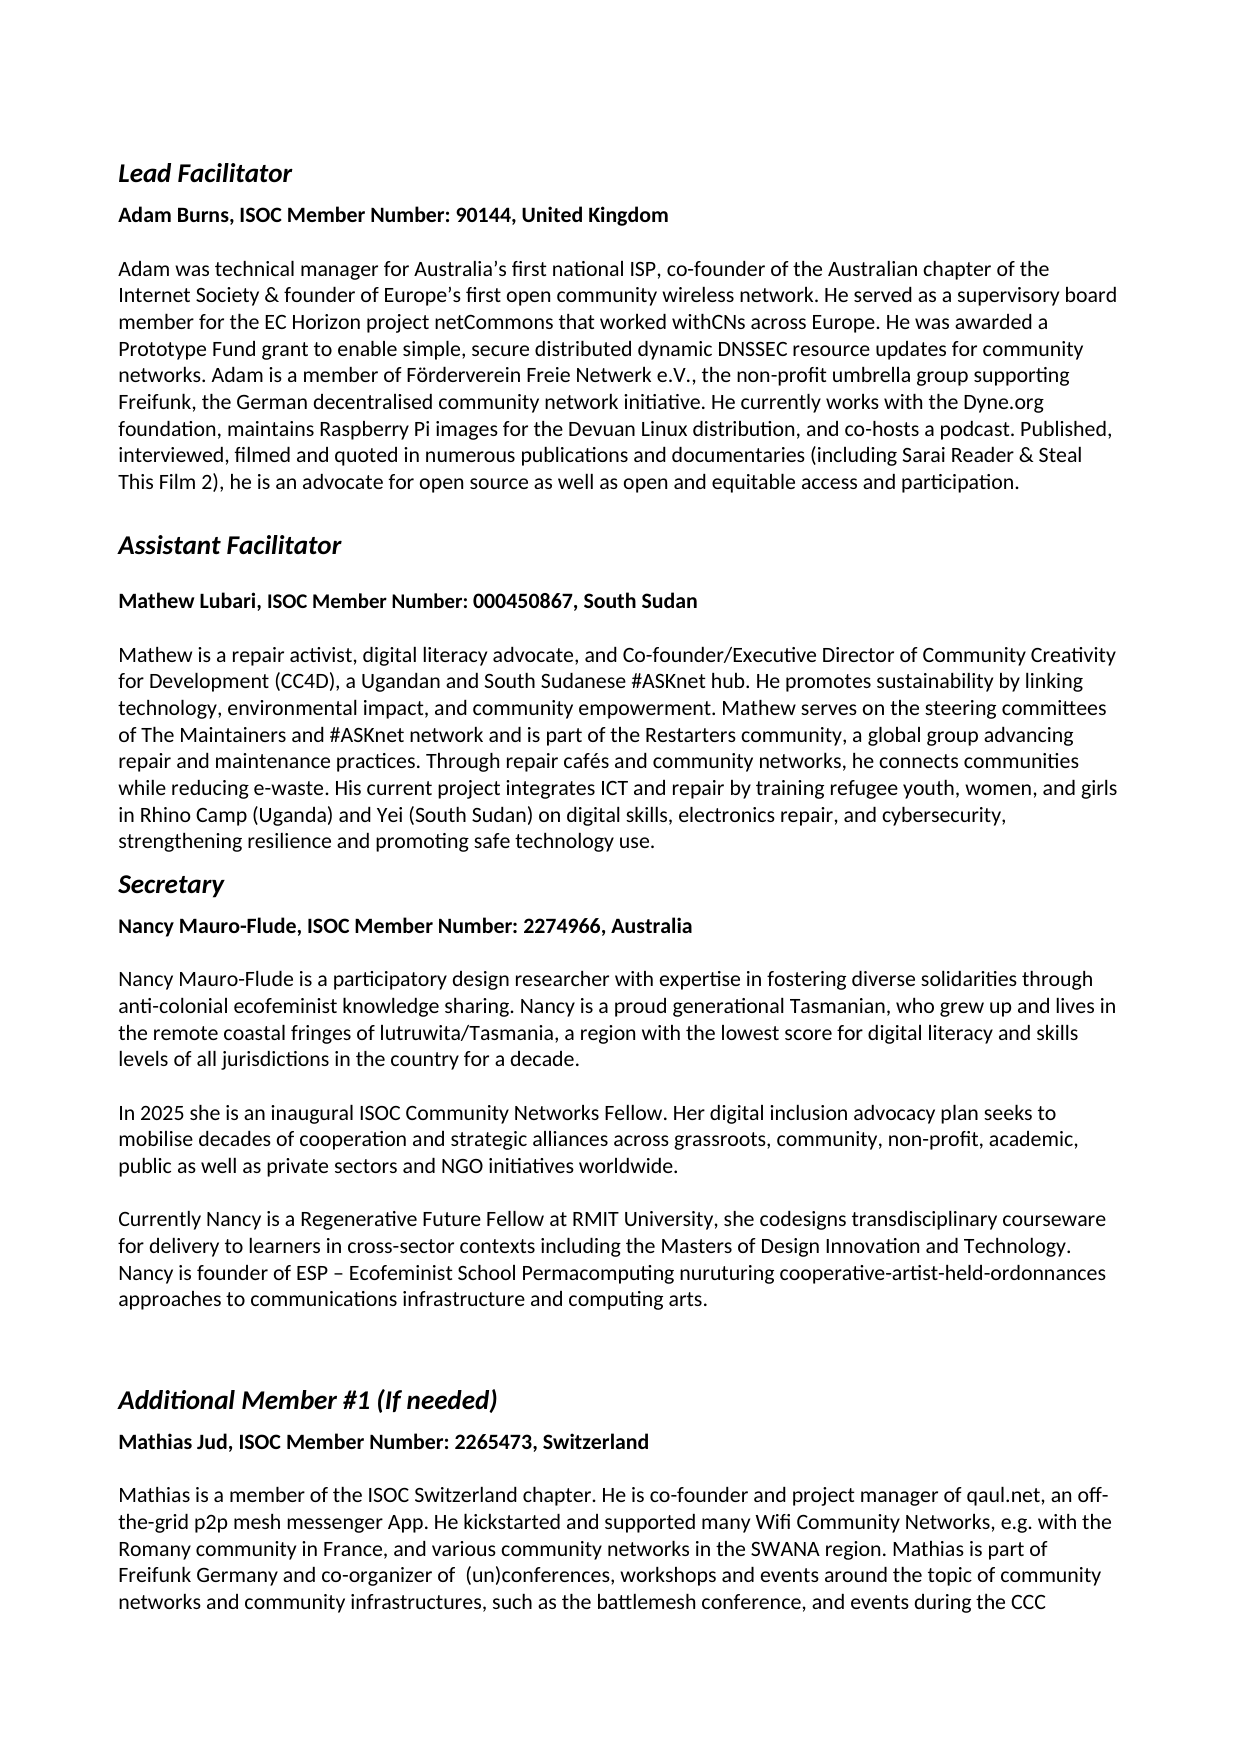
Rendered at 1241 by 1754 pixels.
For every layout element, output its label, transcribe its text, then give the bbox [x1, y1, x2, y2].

text Currently Nancy is a Regenerative Future Fellow at RMIT University, she codesigns transdisciplinary courseware for delivery to learners in cross-sector contexts including the Masters of Design Innovation and Technology. Nancy is founder of ESP – Ecofeminist School Permacomputing nuruturing cooperative-artist-held-ordonnances approaches to communications infrastructure and computing arts. [118, 1206, 1122, 1312]
text Mathew Lubari, ISOC Member Number: 000450867, South Sudan [118, 588, 1122, 614]
text Mathew is a repair activist, digital literacy advocate, and Co-founder/Executive Director of Community Creativity for Development (CC4D), a Ugandan and South Sudanese #ASKnet hub. He promotes sustainability by linking technology, environmental impact, and community empowerment. Mathew serves on the steering committees of The Maintainers and #ASKnet network and is part of the Restarters community, a global group advancing repair and maintenance practices. Through repair cafés and community networks, he connects communities while reducing e-waste. His current project integrates ICT and repair by training refugee youth, women, and girls in Rhino Camp (Uganda) and Yei (South Sudan) on digital skills, electronics repair, and cybersecurity, strengthening resilience and promoting safe technology use. [118, 641, 1122, 854]
text Adam Burns, ISOC Member Number: 90144, United Kingdom [118, 202, 1122, 228]
text Mathias Jud, ISOC Member Number: 2265473, Switzerland [118, 1428, 1122, 1455]
text Nancy Mauro-Flude is a participatory design researcher with expertise in fostering diverse solidarities through anti-colonial ecofeminist knowledge sharing. Nancy is a proud generational Tasmanian, who grew up and lives in the remote coastal fringes of lutruwita/Tasmania, a region with the lowest score for digital literacy and skills levels of all jurisdictions in the country for a decade. [118, 966, 1122, 1072]
text In 2025 she is an inaugural ISOC Community Networks Fellow. Her digital inclusion advocacy plan seeks to mobilise decades of cooperation and strategic alliances across grassroots, community, non-profit, academic, public as well as private sectors and NGO initiatives worldwide. [118, 1099, 1122, 1179]
subtitle Additional Member #1 (If needed) [118, 1383, 1122, 1416]
text Mathias is a member of the ISOC Switzerland chapter. He is co-founder and project manager of qaul.net, an off-the-grid p2p mesh messenger App. He kickstarted and supported many Wifi Community Networks, e.g. with the Romany community in France, and various community networks in the SWANA region. Mathias is part of Freifunk Germany and co-organizer of (un)conferences, workshops and events around the topic of community networks and community infrastructures, such as the battlemesh conference, and events during the CCC [118, 1482, 1122, 1615]
subtitle Secretary [118, 867, 1122, 900]
text Adam was technical manager for Australia’s first national ISP, co-founder of the Australian chapter of the Internet Society & founder of Europe’s first open community wireless network. He served as a supervisory board member for the EC Horizon project netCommons that worked withCNs across Europe. He was awarded a Prototype Fund grant to enable simple, secure distributed dynamic DNSSEC resource updates for community networks. Adam is a member of Förderverein Freie Netwerk e.V., the non-profit umbrella group supporting Freifunk, the German decentralised community network initiative. He currently works with the Dyne.org foundation, maintains Raspberry Pi images for the Devuan Linux distribution, and co-hosts a podcast. Published, interviewed, filmed and quoted in numerous publications and documentaries (including Sarai Reader & Steal This Film 2), he is an advocate for open source as well as open and equitable access and participation. [118, 255, 1122, 495]
text Nancy Mauro-Flude, ISOC Member Number: 2274966, Australia [118, 912, 1122, 939]
subtitle Lead Facilitator [118, 156, 1122, 189]
subtitle Assistant Facilitator [118, 528, 342, 561]
